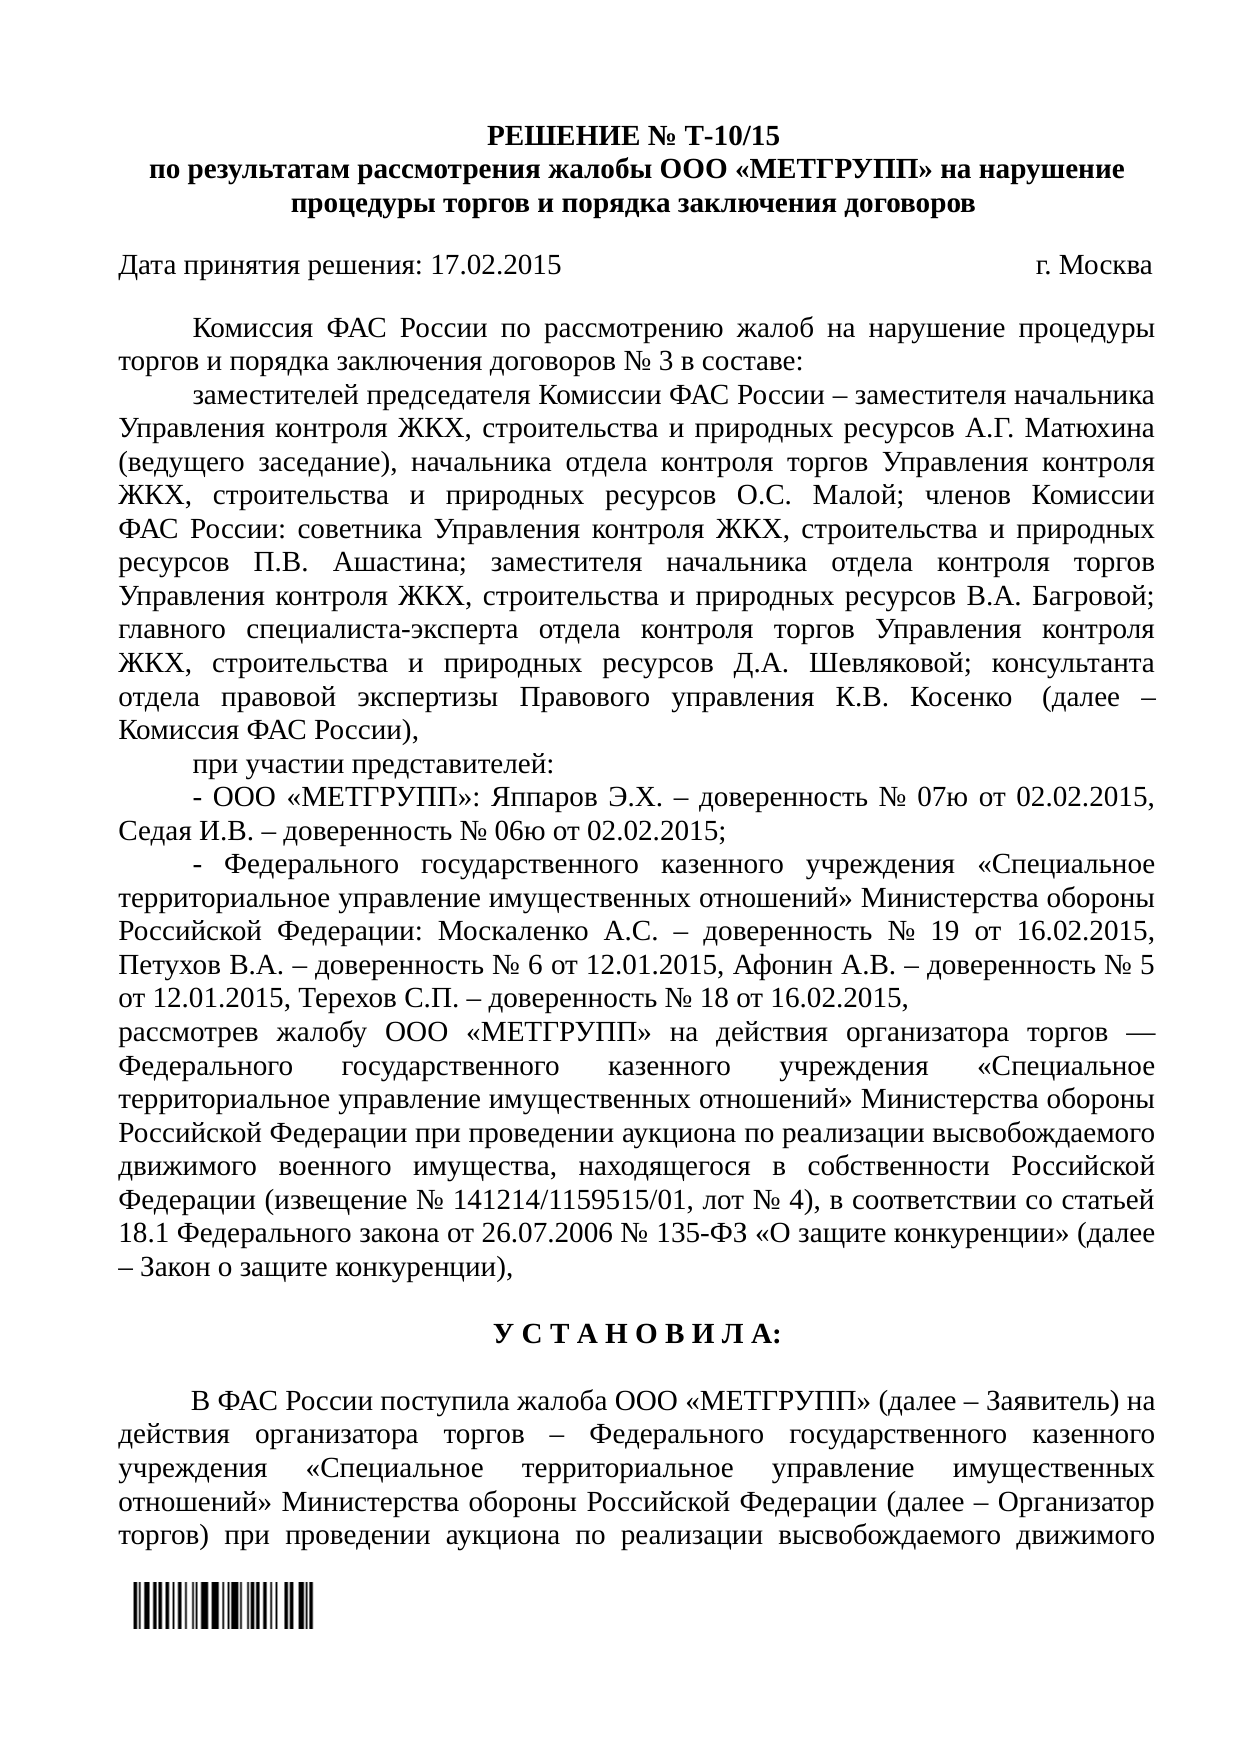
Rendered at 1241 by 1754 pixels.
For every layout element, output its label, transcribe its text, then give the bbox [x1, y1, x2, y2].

text рассмотрев жалобу ООО «МЕТГРУПП» на действия организатора торгов — Федерального государственного казенного учреждения «Специальное территориальное управление имущественных отношений» Министерства обороны Российской Федерации при проведении аукциона по реализации высвобождаемого движимого военного имущества, находящегося в собственности Российской Федерации (извещение № 141214/1159515/01, лот № 4), в соответствии со статьей 18.1 Федерального закона от 26.07.2006 № 135-ФЗ «О защите конкуренции» (далее – Закон о защите конкуренции), [118, 1014, 1156, 1282]
text - Федерального государственного казенного учреждения «Специальное территориальное управление имущественных отношений» Министерства обороны Российской Федерации: Москаленко А.С. – доверенность № 19 от 16.02.2015, Петухов В.А. – доверенность № 6 от 12.01.2015, Афонин А.В. – доверенность № 5 от 12.01.2015, Терехов С.П. – доверенность № 18 от 16.02.2015, [118, 846, 1156, 1014]
text У С Т А Н О В И Л А: [118, 1316, 1156, 1349]
text Комиссия ФАС России по рассмотрению жалоб на нарушение процедуры торгов и порядка заключения договоров № 3 в составе: [118, 310, 1156, 377]
text В ФАС России поступила жалоба ООО «МЕТГРУПП» (далее – Заявитель) на действия организатора торгов – Федерального государственного казенного учреждения «Специальное территориальное управление имущественных отношений» Министерства обороны Российской Федерации (далее – Организатор торгов) при проведении аукциона по реализации высвобождаемого движимого [118, 1383, 1156, 1551]
text по результатам рассмотрения жалобы ООО «МЕТГРУПП» на нарушение процедуры торгов и порядка заключения договоров [118, 152, 1156, 219]
picture [118, 1582, 331, 1629]
text РЕШЕНИЕ № Т-10/15 [118, 118, 1156, 152]
text - ООО «МЕТГРУПП»: Яппаров Э.Х. – доверенность № 07ю от 02.02.2015, Седая И.В. – доверенность № 06ю от 02.02.2015; [118, 779, 1156, 846]
text Дата принятия решения: 17.02.2015 г. Москва [118, 247, 1156, 281]
text при участии представителей: [118, 746, 1156, 779]
text заместителей председателя Комиссии ФАС России – заместителя начальника Управления контроля ЖКХ, строительства и природных ресурсов А.Г. Матюхина (ведущего заседание), начальника отдела контроля торгов Управления контроля ЖКХ, строительства и природных ресурсов О.С. Малой; членов Комиссии ФАС России: советника Управления контроля ЖКХ, строительства и природных ресурсов П.В. Ашастина; заместителя начальника отдела контроля торгов Управления контроля ЖКХ, строительства и природных ресурсов В.А. Багровой; главного специалиста-эксперта отдела контроля торгов Управления контроля ЖКХ, строительства и природных ресурсов Д.А. Шевляковой; консультанта отдела правовой экспертизы Правового управления К.В. Косенко (далее – Комиссия ФАС России), [118, 377, 1156, 746]
